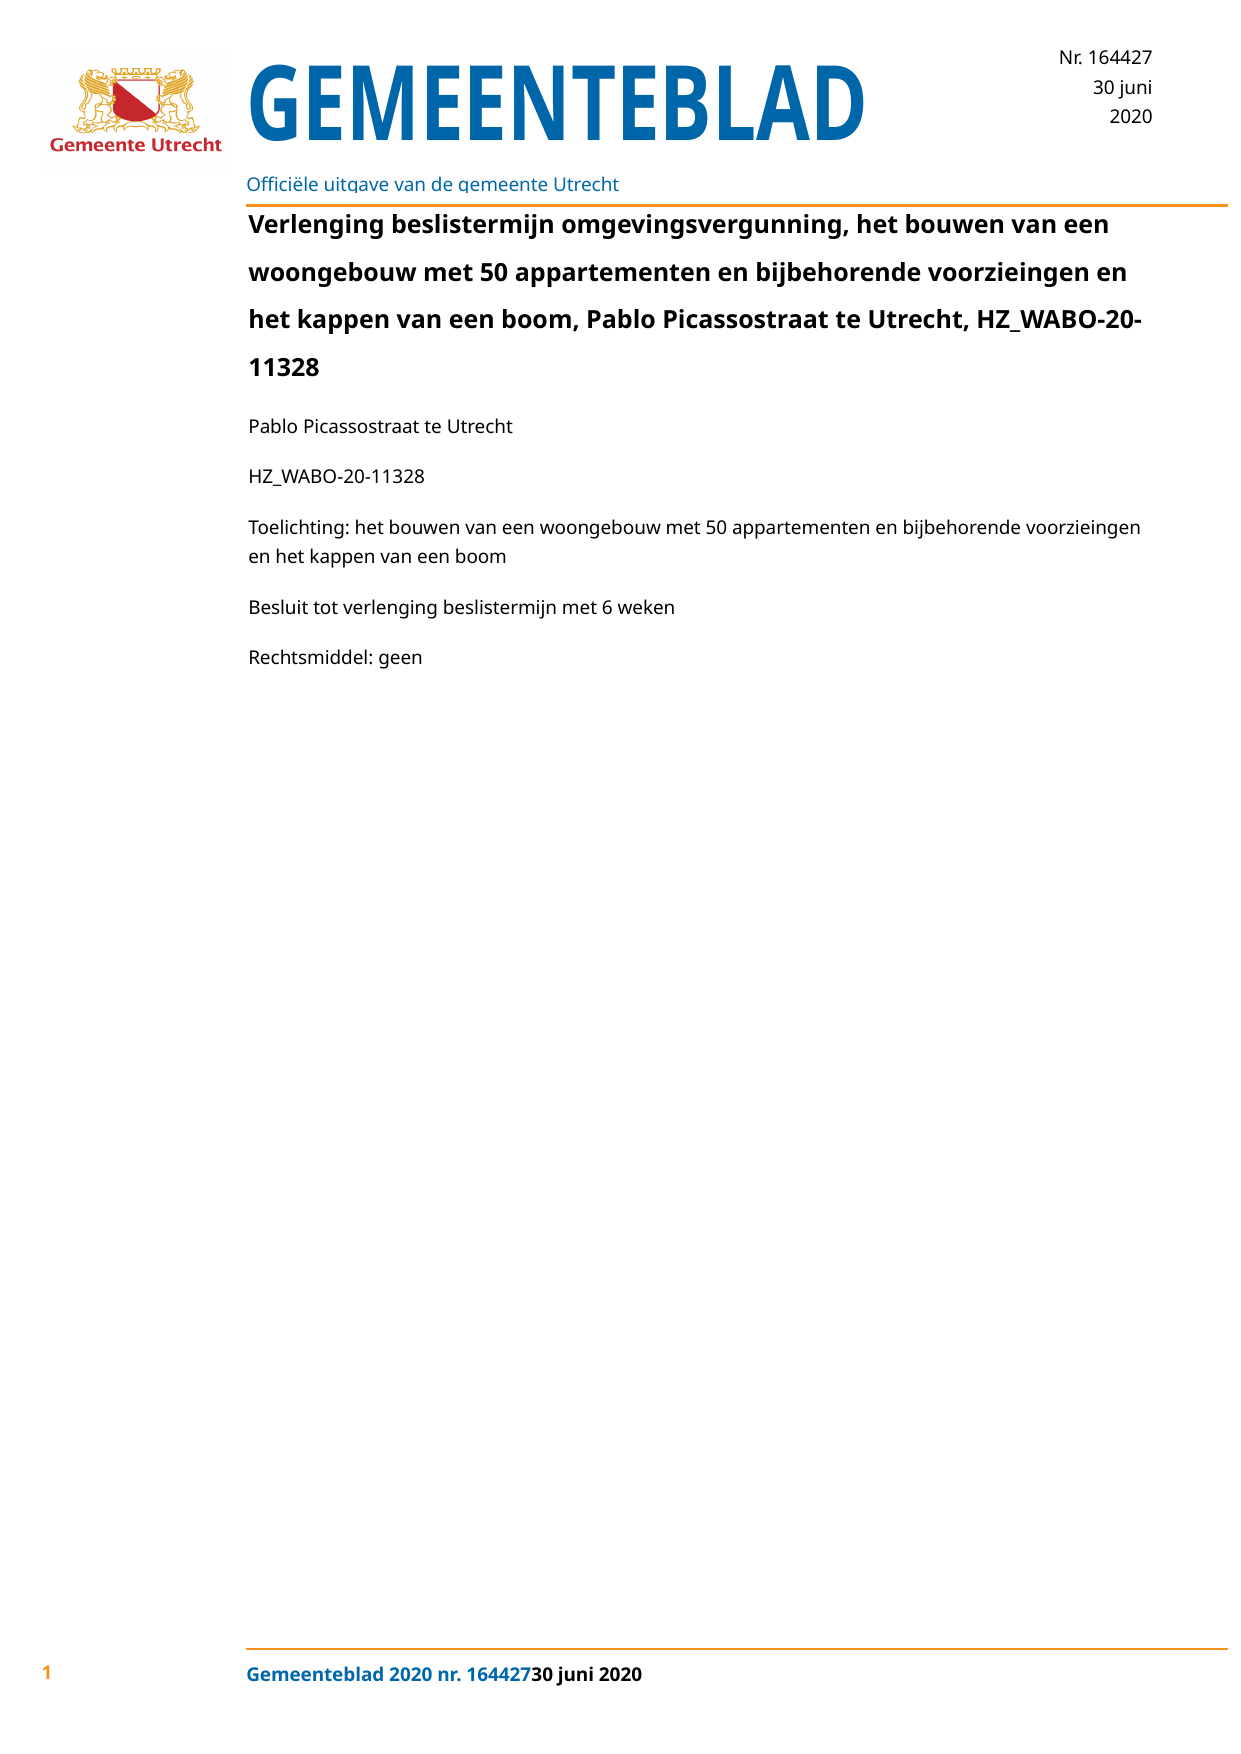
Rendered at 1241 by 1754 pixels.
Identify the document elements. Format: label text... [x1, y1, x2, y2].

text Toelichting: het bouwen van een woongebouw met 50 appartementen en bijbehorende voorzieingen en het kappen van een boom [248, 514, 1152, 569]
text Besluit tot verlenging beslistermijn met 6 weken [248, 594, 1152, 620]
text Pablo Picassostraat te Utrecht [248, 413, 1152, 439]
text Verlenging beslistermijn omgevingsvergunning, het bouwen van een woongebouw met 50 appartementen en bijbehorende voorzieingen en het kappen van een boom, Pablo Picassostraat te Utrecht, HZ_WABO-20-11328 [248, 207, 1152, 384]
picture [41, 47, 231, 172]
text Rechtsmiddel: geen [248, 644, 1152, 670]
text HZ_WABO-20-11328 [248, 463, 1152, 489]
